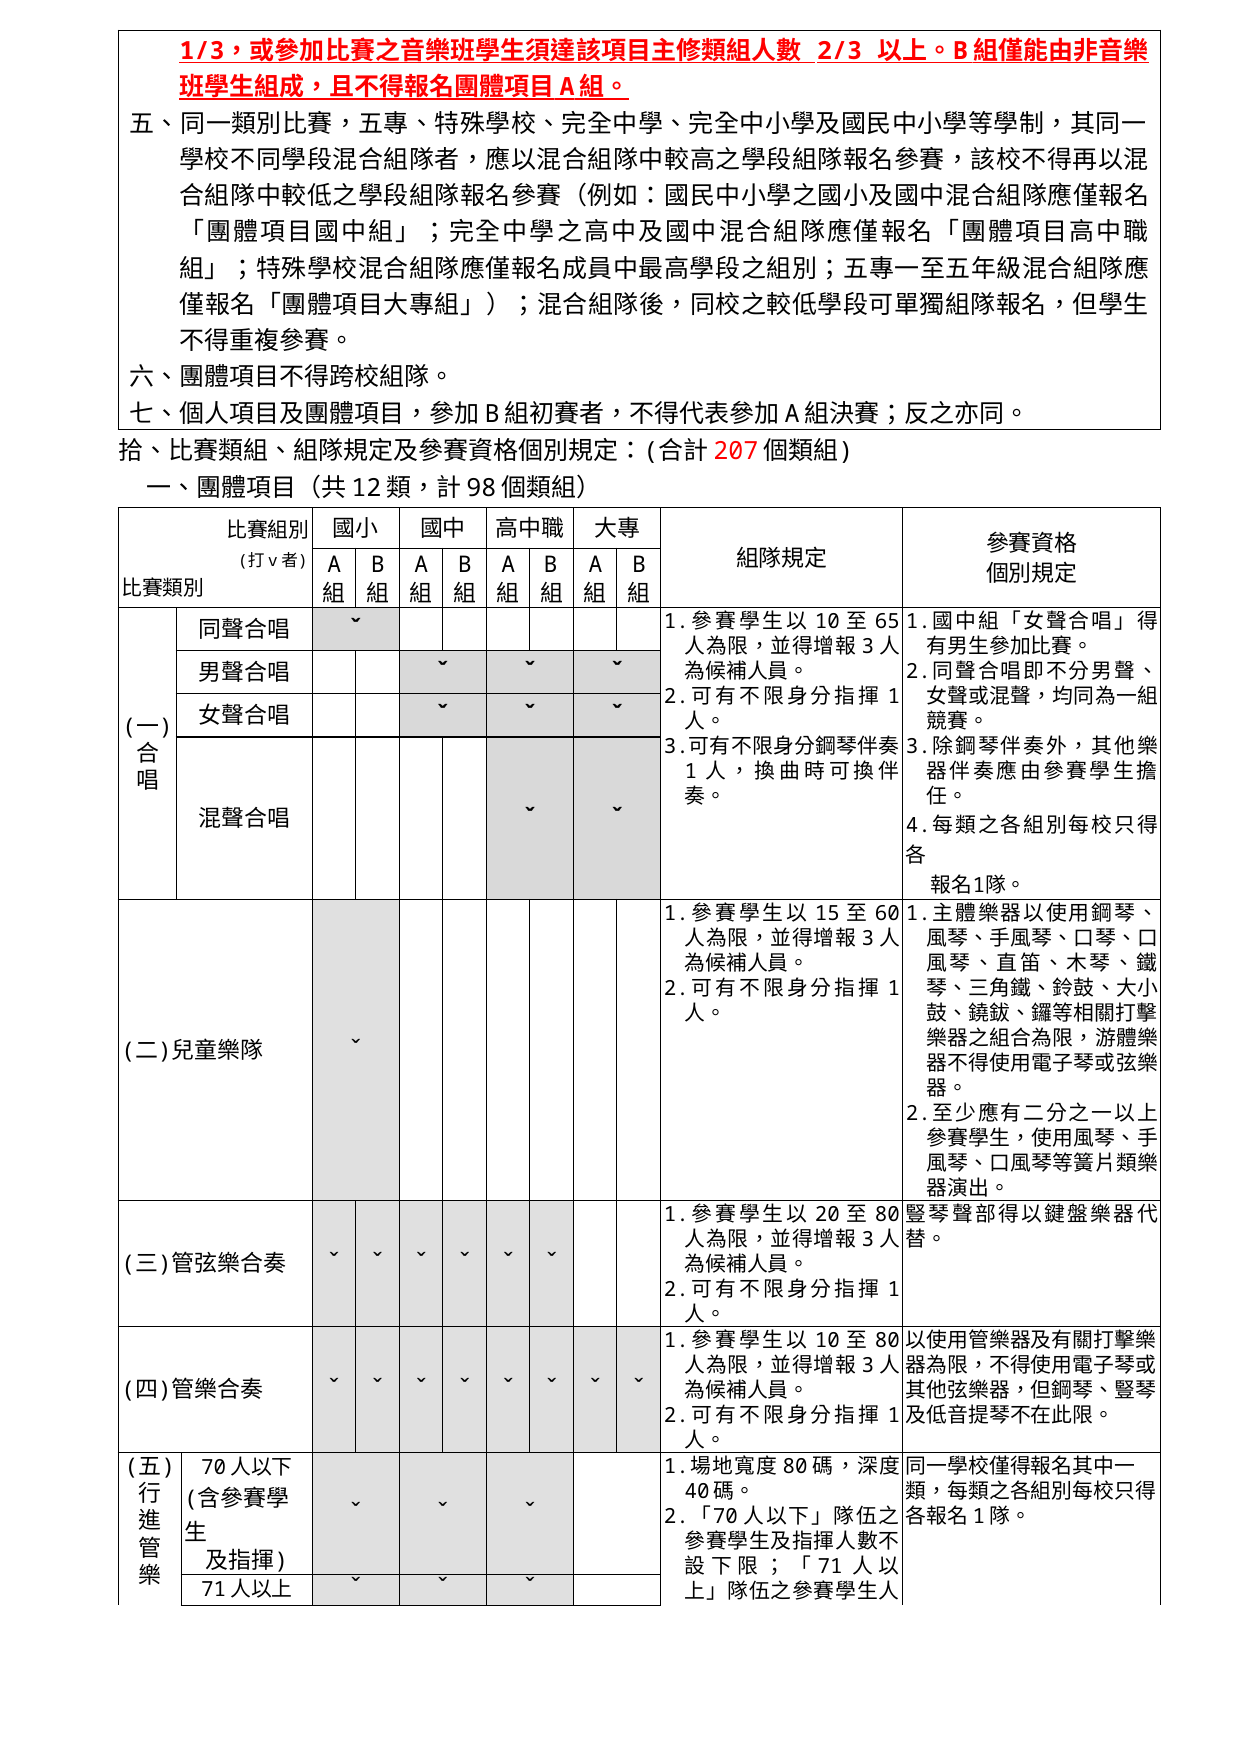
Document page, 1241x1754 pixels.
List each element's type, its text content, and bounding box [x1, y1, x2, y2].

table_cell 國小 [313, 508, 399, 548]
table_cell [530, 900, 573, 1200]
table_cell [443, 738, 486, 899]
table_cell ˇ [574, 738, 660, 899]
table_cell [574, 900, 616, 1200]
table_cell 組隊規定 [661, 508, 902, 607]
table_cell B 組 [617, 549, 660, 607]
table_cell 1.參賽學生以20至80人為限，並得增報3人為候補人員。 2.可有不限身分指揮1人。 [661, 1201, 902, 1326]
table_cell ˇ [400, 651, 486, 693]
table_cell 女聲合唱 [177, 694, 312, 736]
table_cell ˇ [574, 694, 660, 736]
text 拾、比賽類組、組隊規定及參賽資格個別規定：(合計207個類組) [118, 430, 1122, 467]
table_cell (二)兒童樂隊 [119, 900, 312, 1200]
table_cell 豎琴聲部得以鍵盤樂器代替。 [903, 1201, 1160, 1326]
table_cell [400, 608, 442, 650]
table_cell B 組 [530, 549, 573, 607]
table_cell 同一學校僅得報名其中一 類，每類之各組別每校只得 各報名1隊。 [903, 1453, 1160, 1605]
table_cell ˇ [313, 1201, 355, 1326]
table_cell 1.國中組「女聲合唱」得有男生參加比賽。 2.同聲合唱即不分男聲、女聲或混聲，均同為一組競賽。 3.除鋼琴伴奏外，其他樂器伴奏應由參賽學生擔任。 4.每類之各組別每校只得各 報名1隊。 [903, 608, 1160, 899]
table_cell [313, 694, 355, 736]
table_cell ˇ [487, 1453, 573, 1574]
table_cell [356, 738, 399, 899]
table_cell A 組 [313, 549, 355, 607]
table_cell 大專 [574, 508, 660, 548]
table_cell A 組 [574, 549, 616, 607]
table_cell ˇ [487, 651, 573, 693]
table_cell 同聲合唱 [177, 608, 312, 650]
table_cell ˇ [443, 1201, 486, 1326]
table_cell [617, 900, 660, 1200]
table_cell [400, 900, 442, 1200]
table_cell 1.參賽學生以15至60人為限，並得增報3人為候補人員。 2.可有不限身分指揮1人。 [661, 900, 902, 1200]
table_cell [574, 1575, 660, 1605]
table_cell 參賽資格 個別規定 [903, 508, 1160, 607]
table_cell 比賽組別 (打v者)比賽類別 [119, 508, 312, 607]
table_cell ˇ [313, 1453, 399, 1574]
table_cell 國中 [400, 508, 486, 548]
table_cell 71人以上 [182, 1575, 312, 1605]
table_cell ˇ [530, 1327, 573, 1452]
table_cell ˇ [400, 1453, 486, 1574]
table_cell [574, 1201, 616, 1326]
table_cell [617, 608, 660, 650]
table_cell B 組 [356, 549, 399, 607]
table_cell [356, 694, 399, 736]
table_cell ˇ [313, 1327, 355, 1452]
table_cell [443, 900, 486, 1200]
table_cell [487, 608, 529, 650]
table_cell ˇ [356, 1201, 399, 1326]
table_cell [574, 608, 616, 650]
table_cell 1.參賽學生以10至80人為限，並得增報3人為候補人員。 2.可有不限身分指揮1人。 [661, 1327, 902, 1452]
table_cell 高中職 [487, 508, 573, 548]
table_cell (三)管弦樂合奏 [119, 1201, 312, 1326]
table_cell 混聲合唱 [177, 738, 312, 899]
table_cell ˇ [530, 1201, 573, 1326]
table_cell 1.場地寬度80碼，深度40碼。 2.「70人以下」隊伍之參賽學生及指揮人數不設下限；「71人以上」隊伍之參賽學生人 [661, 1453, 902, 1605]
table_cell A 組 [487, 549, 529, 607]
table_cell ˇ [400, 1201, 442, 1326]
table_cell ˇ [487, 738, 573, 899]
table_header 一、團體項目（共12類，計98個類組） [118, 467, 1161, 507]
table_cell ˇ [617, 1327, 660, 1452]
table_cell ˇ [443, 1327, 486, 1452]
table_cell ˇ [487, 1201, 529, 1326]
table_cell ˇ [574, 1327, 616, 1452]
table_cell [487, 900, 529, 1200]
table_cell 1.主體樂器以使用鋼琴、風琴、手風琴、口琴、口風琴、直笛、木琴、鐵琴、三角鐵、鈴鼓、大小鼓、鐃鈸、鑼等相關打擊樂器之組合為限，游體樂器不得使用電子琴或弦樂器。 2.至少應有二分之一以上參賽學生，使用風琴、手風琴、口風琴等簧片類樂器演出。 [903, 900, 1160, 1200]
table_cell ˇ [313, 608, 399, 650]
table_cell ˇ [487, 1575, 573, 1605]
table_cell [313, 651, 355, 693]
table_cell [356, 651, 399, 693]
table_cell 70人以下 (含參賽學生 及指揮) [182, 1453, 312, 1574]
table_cell 1/3，或參加比賽之音樂班學生須達該項目主修類組人數 2/3 以上。B組僅能由非音樂班學生組成，且不得報名團體項目A組。 五、同一類別比賽，五專、特殊學校、完全中學、完全中小學及國民中小學等學制，其同一學校不同學段混合組隊者，應以混合組隊中較高之學段組隊報名參賽，該校不得再以混合組隊中較低之學段組隊報名參賽（例如：國民中小學之國小及國中混合組隊應僅報名「團體項目國中組」；完全中學之高中及國中混合組隊應僅報名「團體項目高中職組」；特殊學校混合組隊應僅報名成員中最高學段之組別；五專一至五年級混合組隊應僅報名「團體項目大專組」）；混合組隊後，同校之較低學段可單獨組隊報名，但學生不得重複參賽。 六、團體項目不得跨校組隊。 七、個人項目及團體項目，參加B組初賽者，不得代表參加A組決賽；反之亦同。 [119, 31, 1160, 429]
table_cell ˇ [487, 694, 573, 736]
table_cell A 組 [400, 549, 442, 607]
table_cell [574, 1453, 660, 1574]
table_cell ˇ [487, 1327, 529, 1452]
table_cell ˇ [400, 1327, 442, 1452]
table_cell 1.參賽學生以10至65人為限，並得增報3人為候補人員。 2.可有不限身分指揮1人。 3.可有不限身分鋼琴伴奏1人，換曲時可換伴奏。 [661, 608, 902, 899]
table_cell ˇ [313, 1575, 399, 1605]
table_cell ˇ [400, 694, 486, 736]
table_cell [443, 608, 486, 650]
table_cell B 組 [443, 549, 486, 607]
table_cell ˇ [356, 1327, 399, 1452]
table_cell [313, 738, 355, 899]
table_cell [530, 608, 573, 650]
table_cell [400, 738, 442, 899]
table_cell 男聲合唱 [177, 651, 312, 693]
table_cell ˇ [313, 900, 399, 1200]
table_cell (一)合 唱 [119, 608, 176, 899]
table_cell ˇ [400, 1575, 486, 1605]
table_cell (四)管樂合奏 [119, 1327, 312, 1452]
table_cell 以使用管樂器及有關打擊樂 器為限，不得使用電子琴或 其他弦樂器，但鋼琴、豎琴 及低音提琴不在此限。 [903, 1327, 1160, 1452]
table_cell (五) 行 進 管 樂 [119, 1453, 181, 1605]
table_cell [617, 1201, 660, 1326]
table_cell ˇ [574, 651, 660, 693]
